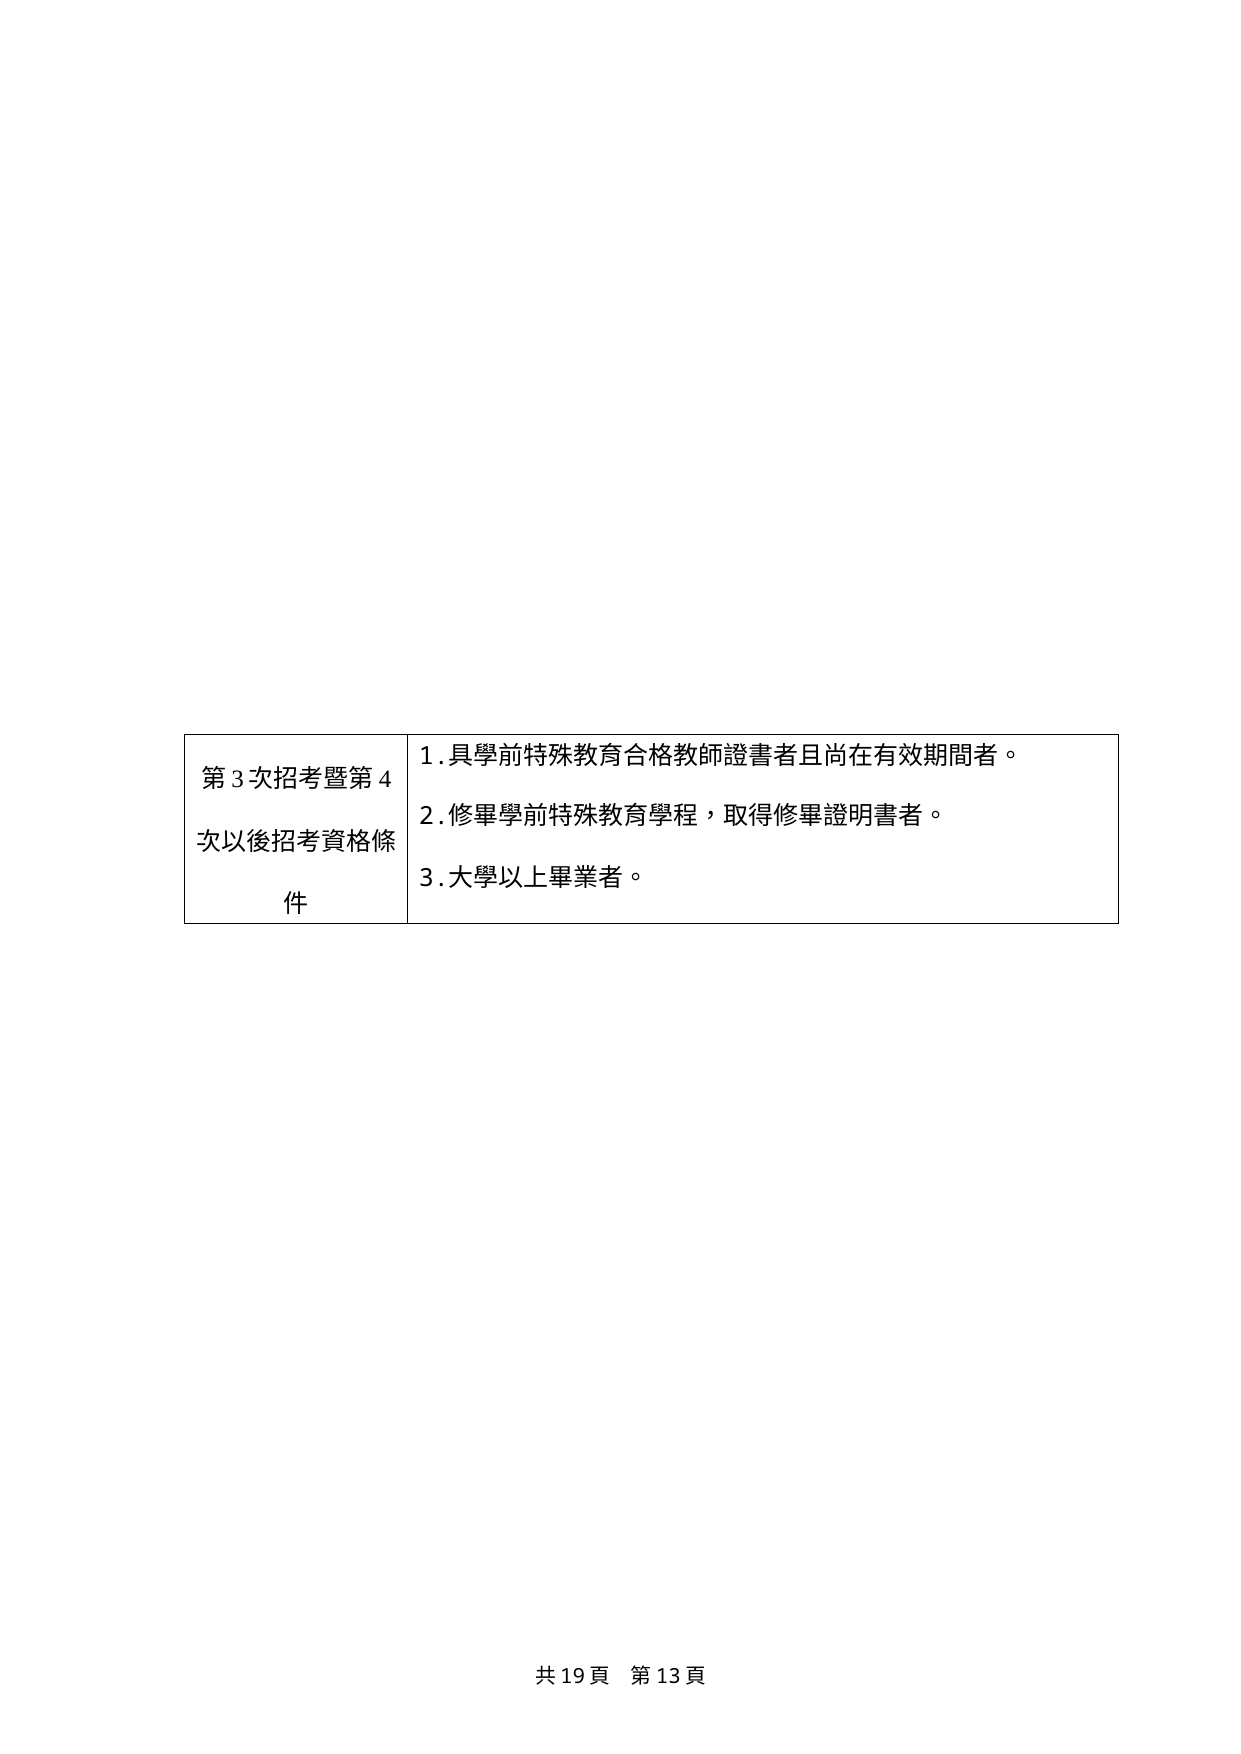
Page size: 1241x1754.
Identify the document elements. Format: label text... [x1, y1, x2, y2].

table_cell 1.具學前特殊教育合格教師證書者且尚在有效期間者。 2.修畢學前特殊教育學程，取得修畢證明書者。 3.大學以上畢業者。 [408, 735, 1118, 923]
table_cell 第3次招考暨第4次以後招考資格條件 [185, 735, 407, 923]
